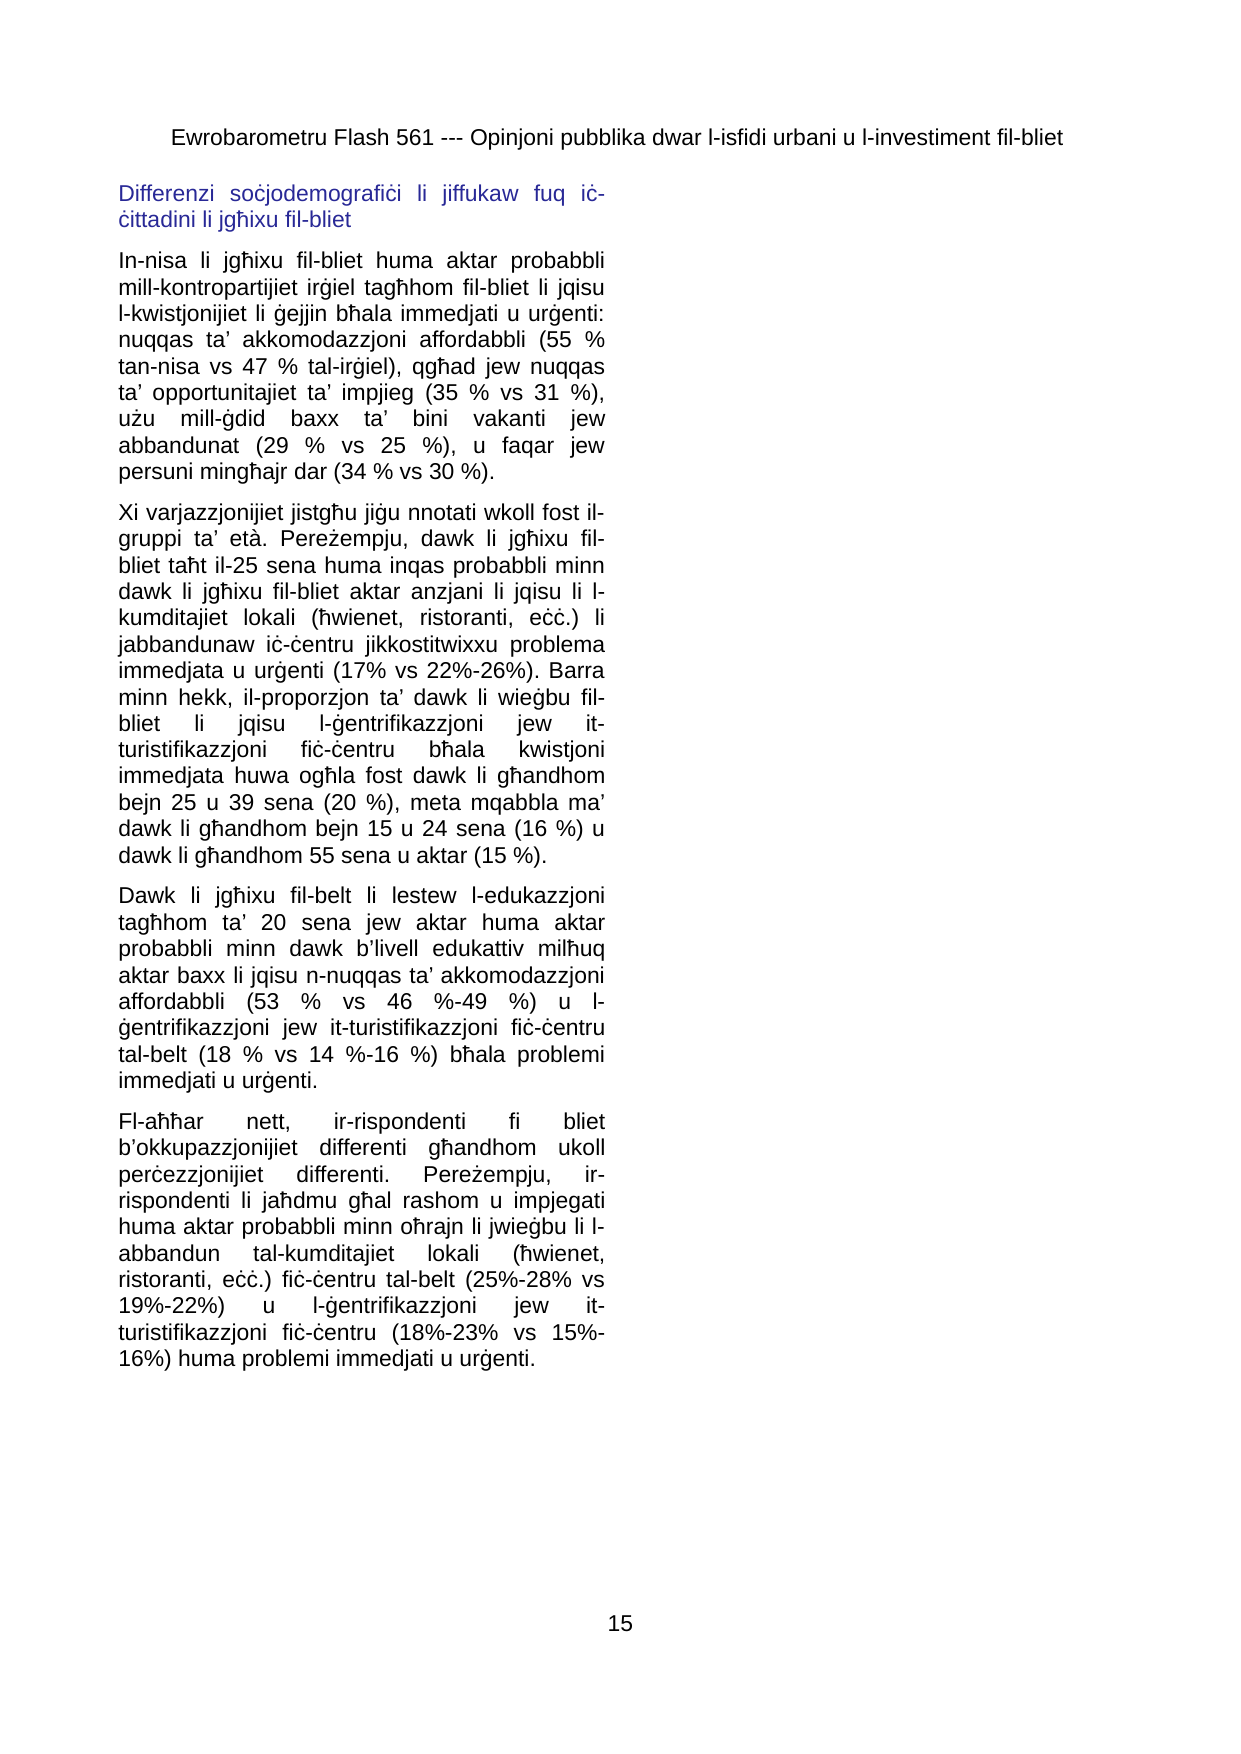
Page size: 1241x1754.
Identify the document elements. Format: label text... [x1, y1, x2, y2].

text In-nisa li jgħixu fil-bliet huma aktar probabbli mill-kontropartijiet irġiel tagħhom fil-bliet li jqisu l-kwistjonijiet li ġejjin bħala immedjati u urġenti: nuqqas ta’ akkomodazzjoni affordabbli (55 % tan-nisa vs 47 % tal-irġiel), qgħad jew nuqqas ta’ opportunitajiet ta’ impjieg (35 % vs 31 %), użu mill-ġdid baxx ta’ bini vakanti jew abbandunat (29 % vs 25 %), u faqar jew persuni mingħajr dar (34 % vs 30 %). [118, 247, 605, 484]
text Dawk li jgħixu fil-belt li lestew l-edukazzjoni tagħhom ta’ 20 sena jew aktar huma aktar probabbli minn dawk b’livell edukattiv milħuq aktar baxx li jqisu n-nuqqas ta’ akkomodazzjoni affordabbli (53 % vs 46 %-49 %) u l-ġentrifikazzjoni jew it-turistifikazzjoni fiċ-ċentru tal-belt (18 % vs 14 %-16 %) bħala problemi immedjati u urġenti. [118, 882, 605, 1093]
text Fl-aħħar nett, ir-rispondenti fi bliet b’okkupazzjonijiet differenti għandhom ukoll perċezzjonijiet differenti. Pereżempju, ir-rispondenti li jaħdmu għal rashom u impjegati huma aktar probabbli minn oħrajn li jwieġbu li l-abbandun tal-kumditajiet lokali (ħwienet, ristoranti, eċċ.) fiċ-ċentru tal-belt (25%-28% vs 19%-22%) u l-ġentrifikazzjoni jew it-turistifikazzjoni fiċ-ċentru (18%-23% vs 15%-16%) huma problemi immedjati u urġenti. [118, 1108, 605, 1371]
text Xi varjazzjonijiet jistgħu jiġu nnotati wkoll fost il-gruppi ta’ età. Pereżempju, dawk li jgħixu fil-bliet taħt il-25 sena huma inqas probabbli minn dawk li jgħixu fil-bliet aktar anzjani li jqisu li l-kumditajiet lokali (ħwienet, ristoranti, eċċ.) li jabbandunaw iċ-ċentru jikkostitwixxu problema immedjata u urġenti (17% vs 22%-26%). Barra minn hekk, il-proporzjon ta’ dawk li wieġbu fil-bliet li jqisu l-ġentrifikazzjoni jew it-turistifikazzjoni fiċ-ċentru bħala kwistjoni immedjata huwa ogħla fost dawk li għandhom bejn 25 u 39 sena (20 %), meta mqabbla ma’ dawk li għandhom bejn 15 u 24 sena (16 %) u dawk li għandhom 55 sena u aktar (15 %). [118, 499, 605, 868]
text Differenzi soċjodemografiċi li jiffukaw fuq iċ-ċittadini li jgħixu fil-bliet [118, 180, 605, 233]
